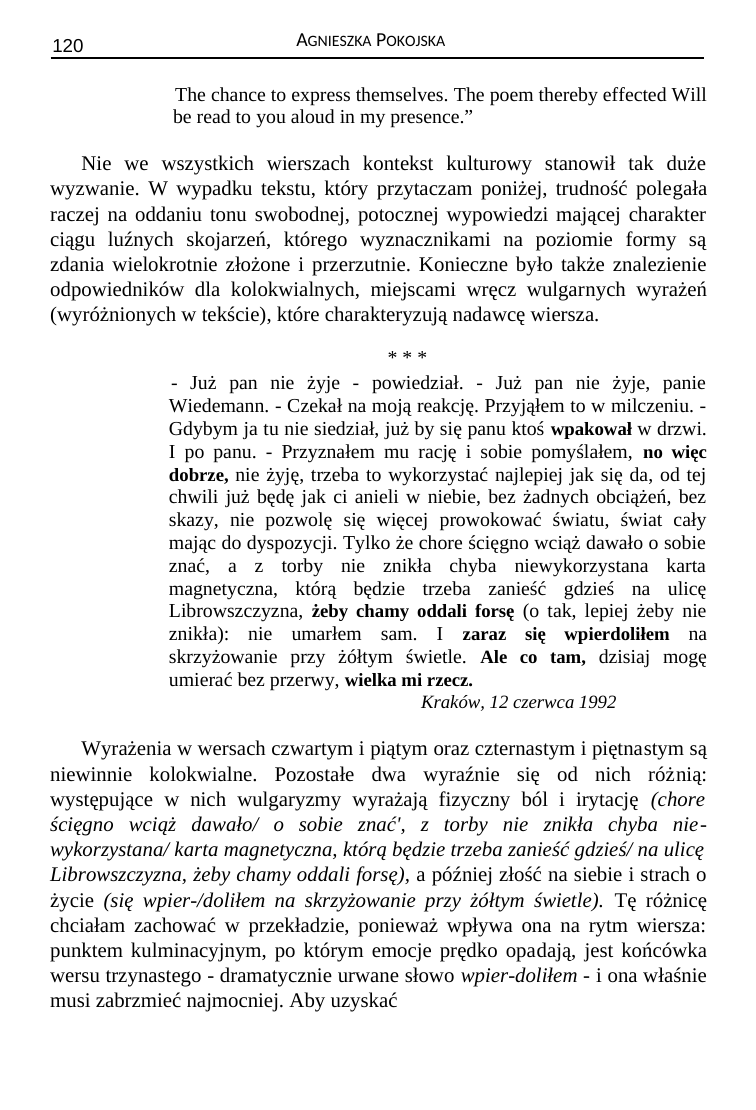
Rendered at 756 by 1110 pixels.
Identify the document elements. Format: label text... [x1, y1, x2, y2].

text Kraków, 12 czerwca 1992 [421, 691, 707, 712]
text Nie we wszystkich wierszach kontekst kulturowy stanowił tak duże wyzwanie. W wypadku tekstu, który przytaczam poniżej, trudność pole­gała raczej na oddaniu tonu swobodnej, potocznej wypowiedzi mającej charakter ciągu luźnych skojarzeń, którego wyznacznikami na poziomie formy są zdania wielokrotnie złożone i przerzutnie. Konieczne było także znalezienie odpowiedników dla kolokwialnych, miejscami wręcz wulgar­nych wyrażeń (wyróżnionych w tekście), które charakteryzują nadawcę wiersza. [50, 151, 707, 326]
text - Już pan nie żyje - powiedział. - Już pan nie żyje, panie Wiedemann. - Czekał na moją reakcję. Przyjąłem to w milczeniu. - Gdybym ja tu nie siedział, już by się panu ktoś wpakował w drzwi. I po panu. - Przyznałem mu rację i sobie pomyślałem, no więc dobrze, nie żyję, trzeba to wykorzystać najlepiej jak się da, od tej chwili już będę jak ci anieli w niebie, bez żadnych obciążeń, bez skazy, nie pozwolę się więcej prowokować światu, świat cały mając do dyspozycji. Tylko że chore ścięgno wciąż dawało o sobie znać, a z torby nie znikła chyba niewykorzystana karta magnetyczna, którą będzie trzeba zanieść gdzieś na ulicę Librowszczyzna, żeby chamy oddali forsę (o tak, lepiej żeby nie znikła): nie umarłem sam. I zaraz się wpier­doliłem na skrzyżowanie przy żółtym świetle. Ale co tam, dzisiaj mogę umierać bez przerwy, wielka mi rzecz. [169, 371, 707, 691]
text Agnieszka Pokojska [296, 27, 459, 51]
text * * * [387, 346, 707, 369]
text The chance to express themselves. The poem thereby effected Will be read to you aloud in my presence.” [173, 83, 707, 128]
text Wyrażenia w wersach czwartym i piątym oraz czternastym i piętna­stym są niewinnie kolokwialne. Pozostałe dwa wyraźnie się od nich róż­nią: występujące w nich wulgaryzmy wyrażają fizyczny ból i irytację (chore ścięgno wciąż dawało/ o sobie znać', z torby nie znikła chyba nie­wykorzystana/ karta magnetyczna, którą będzie trzeba zanieść gdzieś/ na ulicę Librowszczyzna, żeby chamy oddali forsę), a później złość na siebie i strach o życie (się wpier-/doliłem na skrzyżowanie przy żółtym świetle). Tę różnicę chciałam zachować w przekładzie, ponieważ wpływa ona na rytm wiersza: punktem kulminacyjnym, po którym emocje prędko opa­dają, jest końcówka wersu trzynastego - dramatycznie urwane słowo wpier-doliłem - i ona właśnie musi zabrzmieć najmocniej. Aby uzyskać [50, 736, 707, 1012]
text 120 [52, 34, 87, 56]
